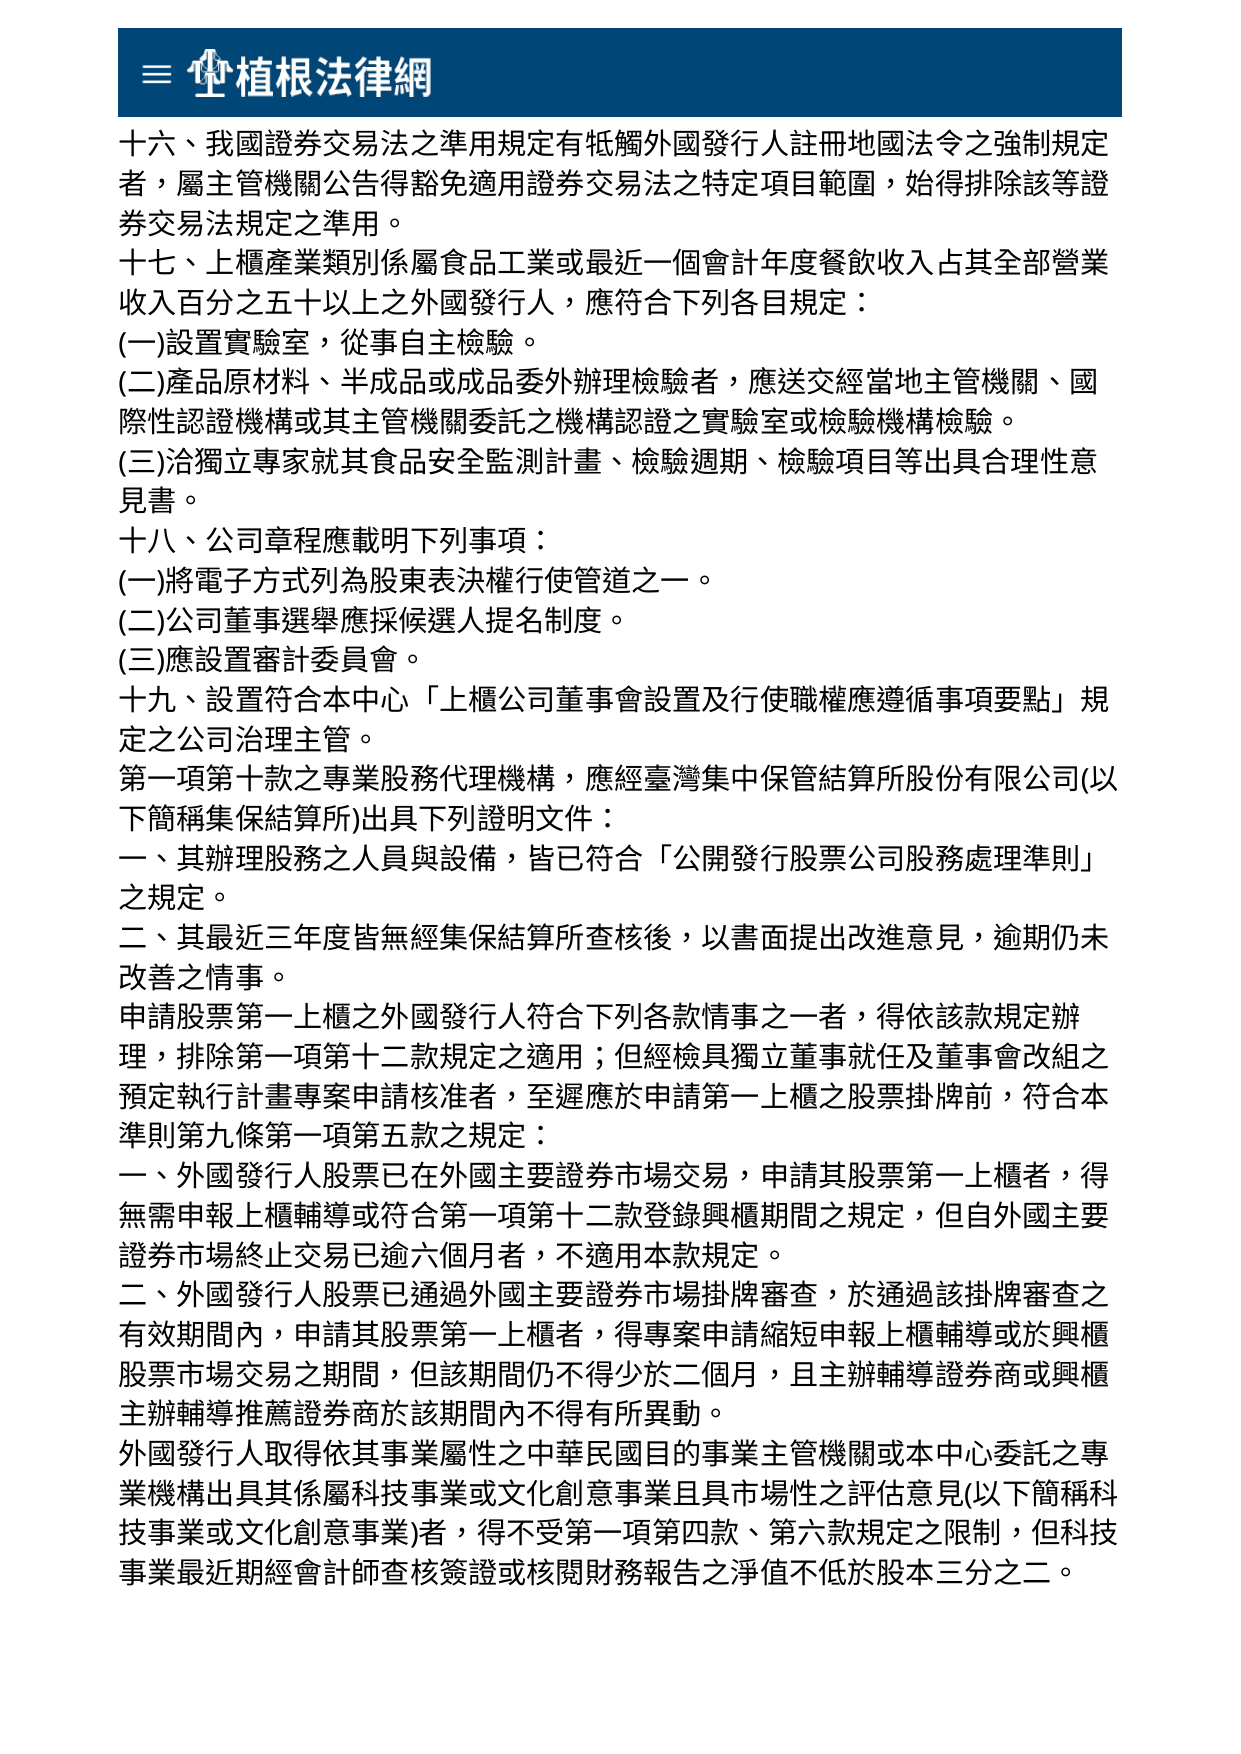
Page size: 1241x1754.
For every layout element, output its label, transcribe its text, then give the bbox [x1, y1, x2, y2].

text 十八、公司章程應載明下列事項： [118, 520, 1122, 560]
text 第一項第十款之專業股務代理機構，應經臺灣集中保管結算所股份有限公司(以下簡稱集保結算所)出具下列證明文件： [118, 758, 1122, 838]
text (二)產品原材料、半成品或成品委外辦理檢驗者，應送交經當地主管機關、國際性認證機構或其主管機關委託之機構認證之實驗室或檢驗機構檢驗。 [118, 362, 1122, 441]
text 二、外國發行人股票已通過外國主要證券市場掛牌審查，於通過該掛牌審查之有效期間內，申請其股票第一上櫃者，得專案申請縮短申報上櫃輔導或於興櫃股票市場交易之期間，但該期間仍不得少於二個月，且主辦輔導證券商或興櫃主辦輔導推薦證券商於該期間內不得有所異動。 [118, 1274, 1122, 1433]
text 申請股票第一上櫃之外國發行人符合下列各款情事之一者，得依該款規定辦理，排除第一項第十二款規定之適用；但經檢具獨立董事就任及董事會改組之預定執行計畫專案申請核准者，至遲應於申請第一上櫃之股票掛牌前，符合本準則第九條第一項第五款之規定： [118, 997, 1122, 1155]
text (一)設置實驗室，從事自主檢驗。 [118, 322, 1122, 362]
text 一、其辦理股務之人員與設備，皆已符合「公開發行股票公司股務處理準則」之規定。 [118, 838, 1122, 917]
text 十六、我國證券交易法之準用規定有牴觸外國發行人註冊地國法令之強制規定者，屬主管機關公告得豁免適用證券交易法之特定項目範圍，始得排除該等證券交易法規定之準用。 [118, 123, 1122, 243]
text 十九、設置符合本中心「上櫃公司董事會設置及行使職權應遵循事項要點」規定之公司治理主管。 [118, 679, 1122, 758]
text 外國發行人取得依其事業屬性之中華民國目的事業主管機關或本中心委託之專業機構出具其係屬科技事業或文化創意事業且具市場性之評估意見(以下簡稱科技事業或文化創意事業)者，得不受第一項第四款、第六款規定之限制，但科技事業最近期經會計師查核簽證或核閱財務報告之淨值不低於股本三分之二。 [118, 1433, 1122, 1592]
picture [118, 28, 1122, 117]
text 一、外國發行人股票已在外國主要證券市場交易，申請其股票第一上櫃者，得無需申報上櫃輔導或符合第一項第十二款登錄興櫃期間之規定，但自外國主要證券市場終止交易已逾六個月者，不適用本款規定。 [118, 1155, 1122, 1274]
text (三)應設置審計委員會。 [118, 639, 1122, 679]
text (一)將電子方式列為股東表決權行使管道之一。 [118, 560, 1122, 600]
text (三)洽獨立專家就其食品安全監測計畫、檢驗週期、檢驗項目等出具合理性意見書。 [118, 441, 1122, 520]
text (二)公司董事選舉應採候選人提名制度。 [118, 600, 1122, 639]
text 二、其最近三年度皆無經集保結算所查核後，以書面提出改進意見，逾期仍未改善之情事。 [118, 917, 1122, 997]
text 十七、上櫃產業類別係屬食品工業或最近一個會計年度餐飲收入占其全部營業收入百分之五十以上之外國發行人，應符合下列各目規定： [118, 243, 1122, 322]
